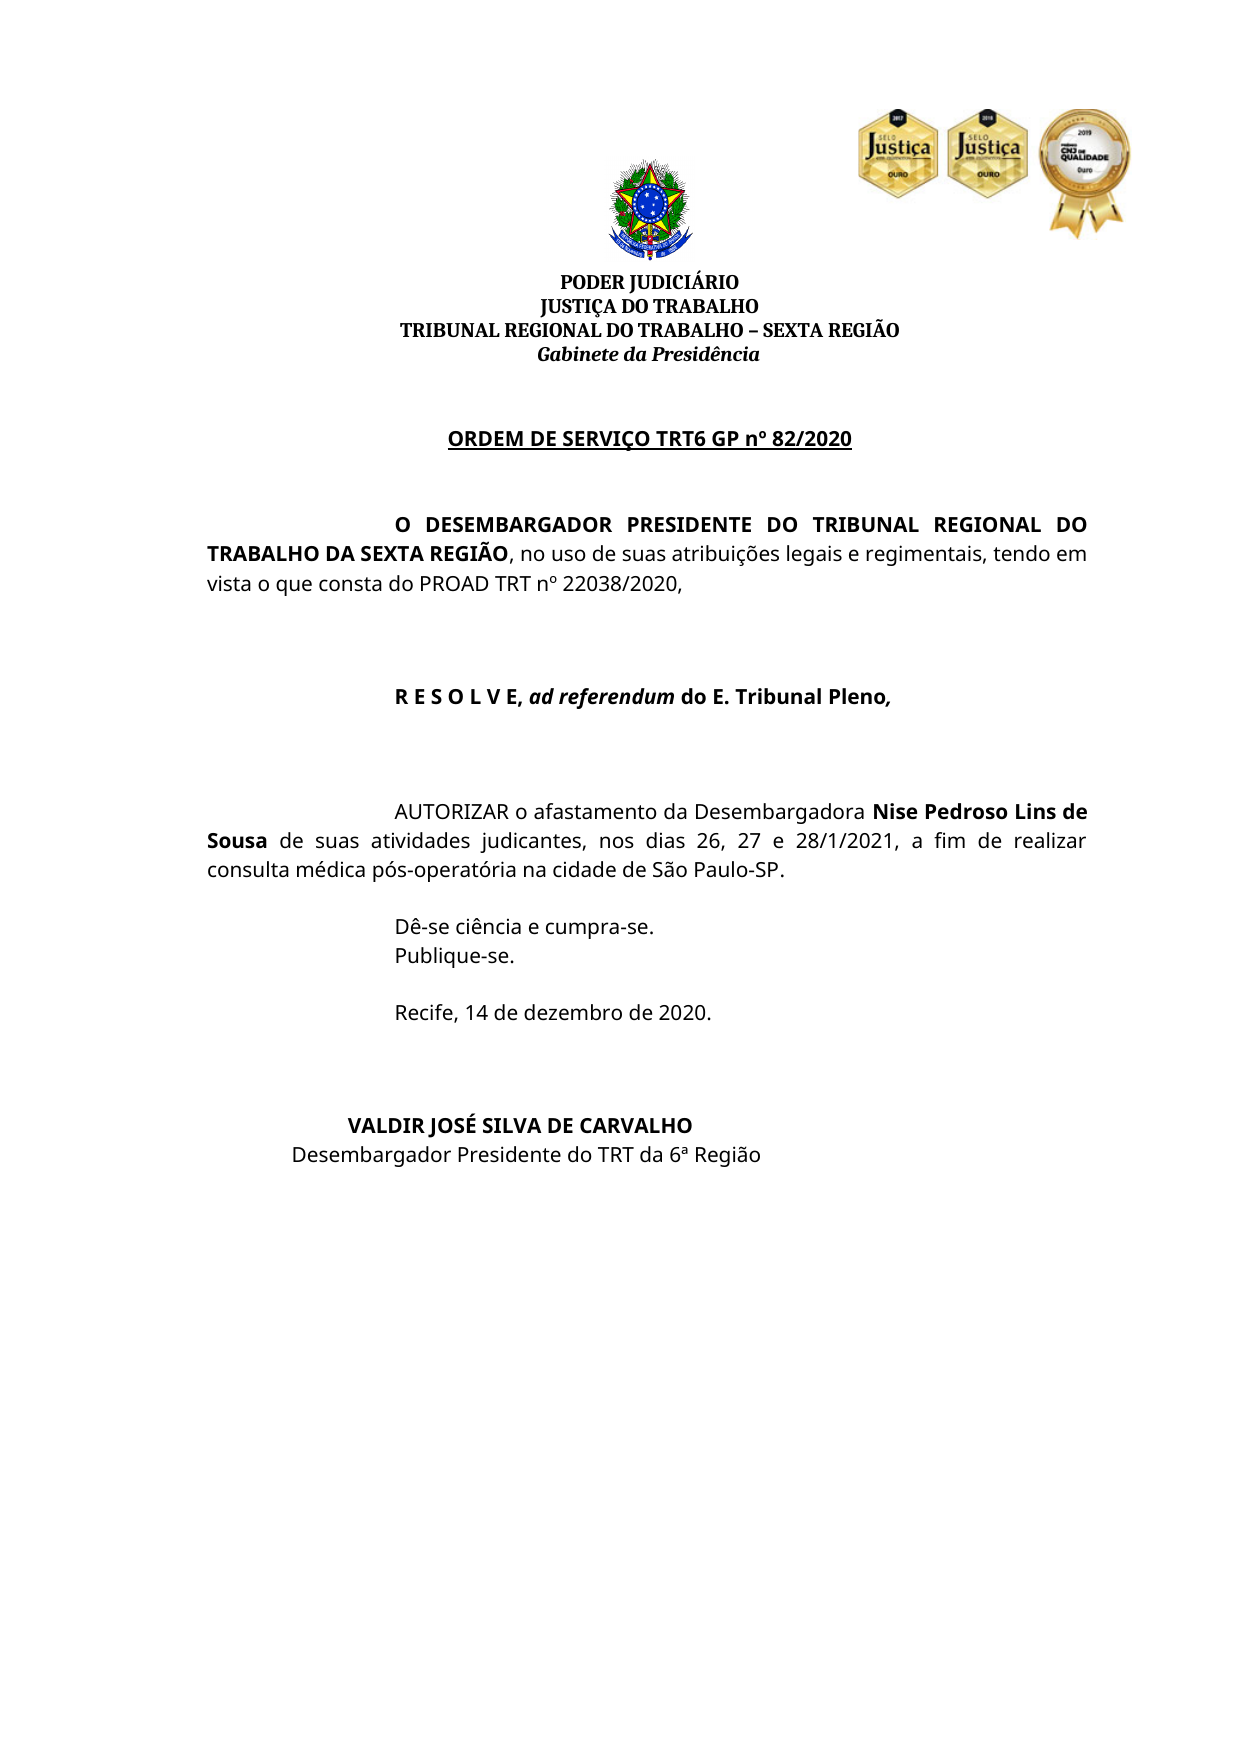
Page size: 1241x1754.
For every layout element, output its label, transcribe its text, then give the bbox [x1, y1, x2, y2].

text Recife, 14 de dezembro de 2020. [207, 998, 1092, 1026]
text JUSTIÇA DO TRABALHO [207, 295, 1092, 319]
picture [604, 156, 695, 262]
text PODER JUDICIÁRIO [207, 271, 1092, 295]
text R E S O L V E, ad referendum do E. Tribunal Pleno, [207, 682, 1092, 711]
picture [858, 109, 1132, 240]
text Desembargador Presidente do TRT da 6ª Região [151, 1140, 1088, 1168]
text TRIBUNAL REGIONAL DO TRABALHO – SEXTA REGIÃO [207, 319, 1092, 343]
text Dê-se ciência e cumpra-se. [207, 912, 1092, 941]
text ORDEM DE SERVIÇO TRT6 GP nº 82/2020 [207, 424, 1092, 452]
text AUTORIZAR o afastamento da Desembargadora Nise Pedroso Lins de Sousa de suas atividades judicantes, nos dias 26, 27 e 28/1/2021, a fim de realizar consulta médica pós-operatória na cidade de São Paulo-SP. [207, 796, 1088, 883]
text O DESEMBARGADOR PRESIDENTE DO TRIBUNAL REGIONAL DO TRABALHO DA SEXTA REGIÃO, no uso de suas atribuições legais e regimentais, tendo em vista o que consta do PROAD TRT nº 22038/2020, [207, 509, 1088, 597]
text Publique-se. [207, 941, 1092, 969]
text VALDIR JOSÉ SILVA DE CARVALHO [207, 1112, 1002, 1140]
text Gabinete da Presidência [207, 343, 1092, 367]
